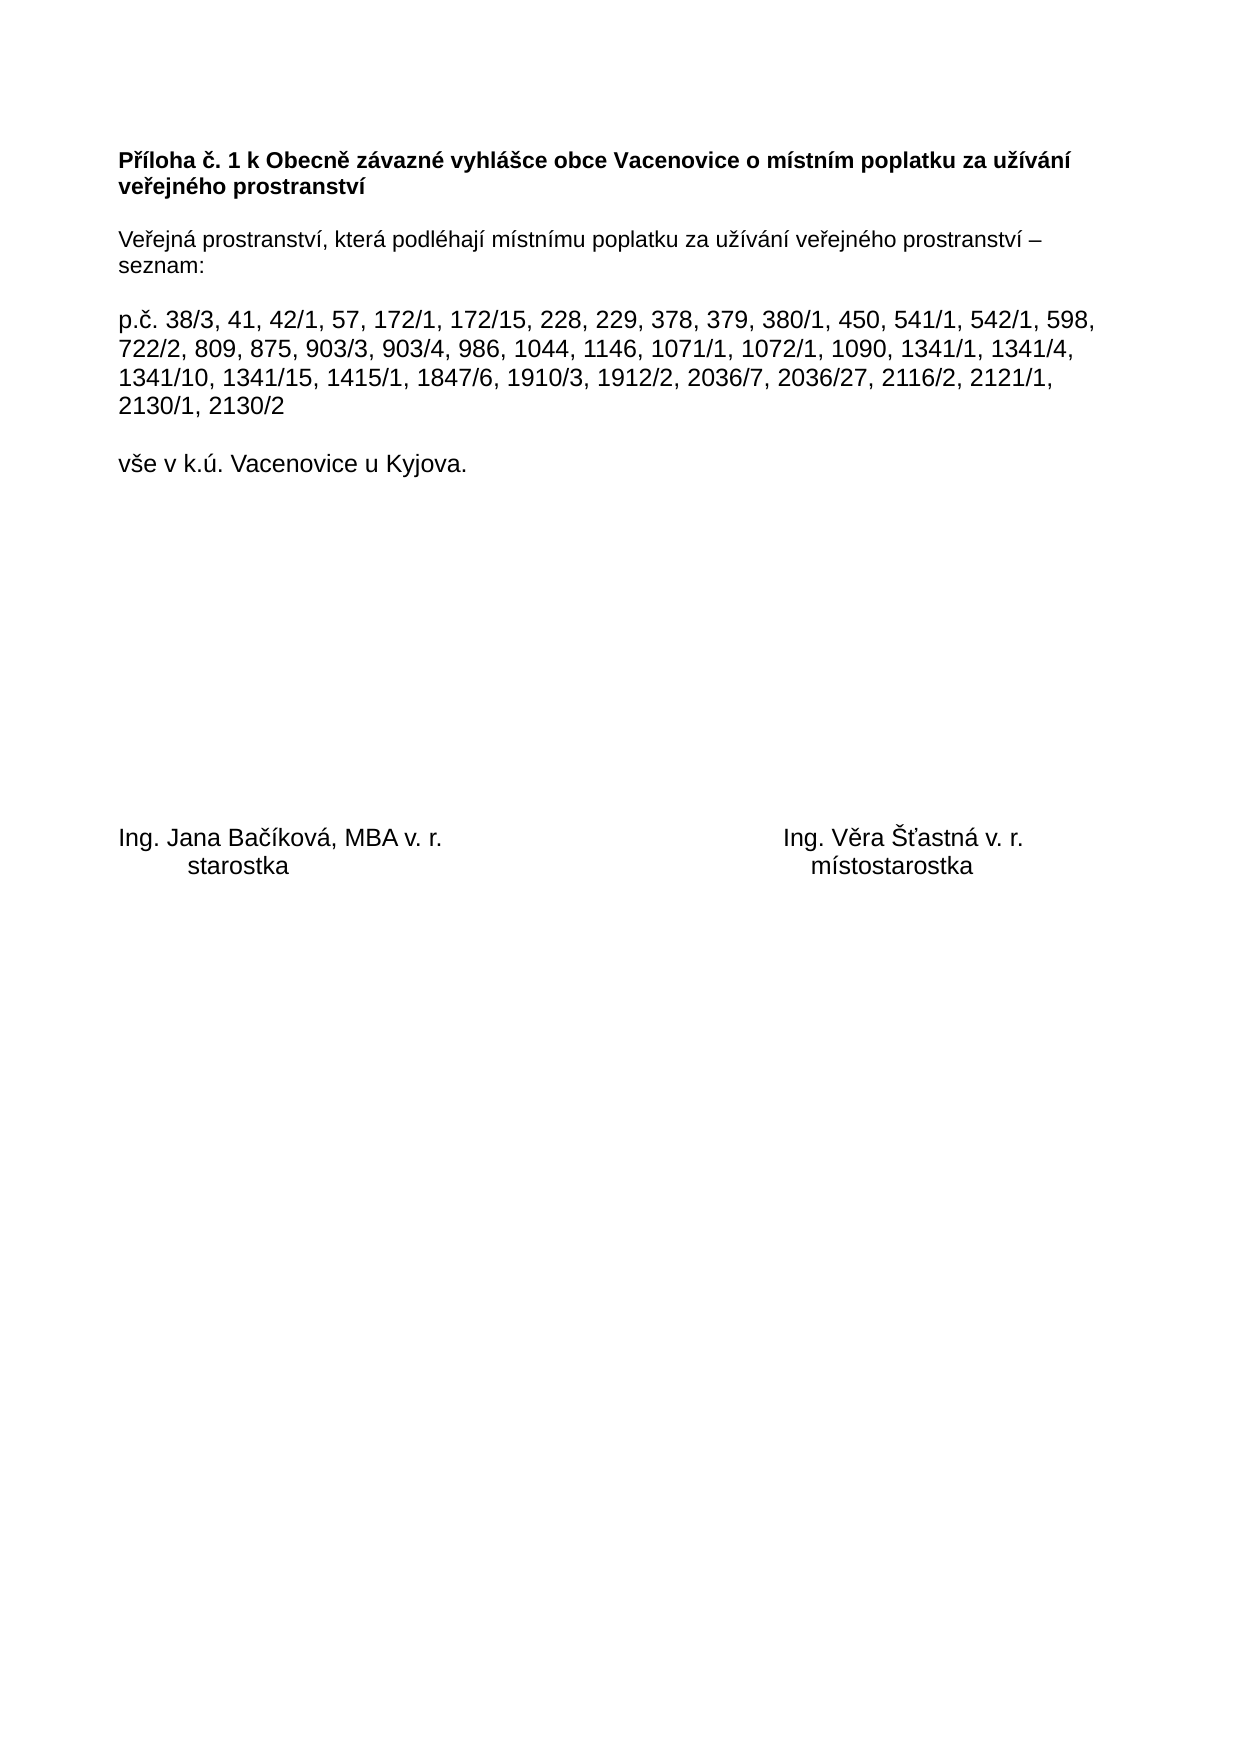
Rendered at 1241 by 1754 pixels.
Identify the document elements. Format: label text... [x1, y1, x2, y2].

text p.č. 38/3, 41, 42/1, 57, 172/1, 172/15, 228, 229, 378, 379, 380/1, 450, 541/1, 542/1, 598, 722/2, 809, 875, 903/3, 903/4, 986, 1044, 1146, 1071/1, 1072/1, 1090, 1341/1, 1341/4, 1341/10, 1341/15, 1415/1, 1847/6, 1910/3, 1912/2, 2036/7, 2036/27, 2116/2, 2121/1, 2130/1, 2130/2 [118, 305, 1122, 420]
text starostka místostarostka [118, 851, 1122, 880]
text vše v k.ú. Vacenovice u Kyjova. [118, 449, 1122, 477]
text Ing. Jana Bačíková, MBA v. r. Ing. Věra Šťastná v. r. [118, 822, 1122, 851]
text Příloha č. 1 k Obecně závazné vyhlášce obce Vacenovice o místním poplatku za užívání veřejného prostranství [118, 147, 1122, 199]
text Veřejná prostranství, která podléhají místnímu poplatku za užívání veřejného prostranství – seznam: [118, 226, 1122, 279]
